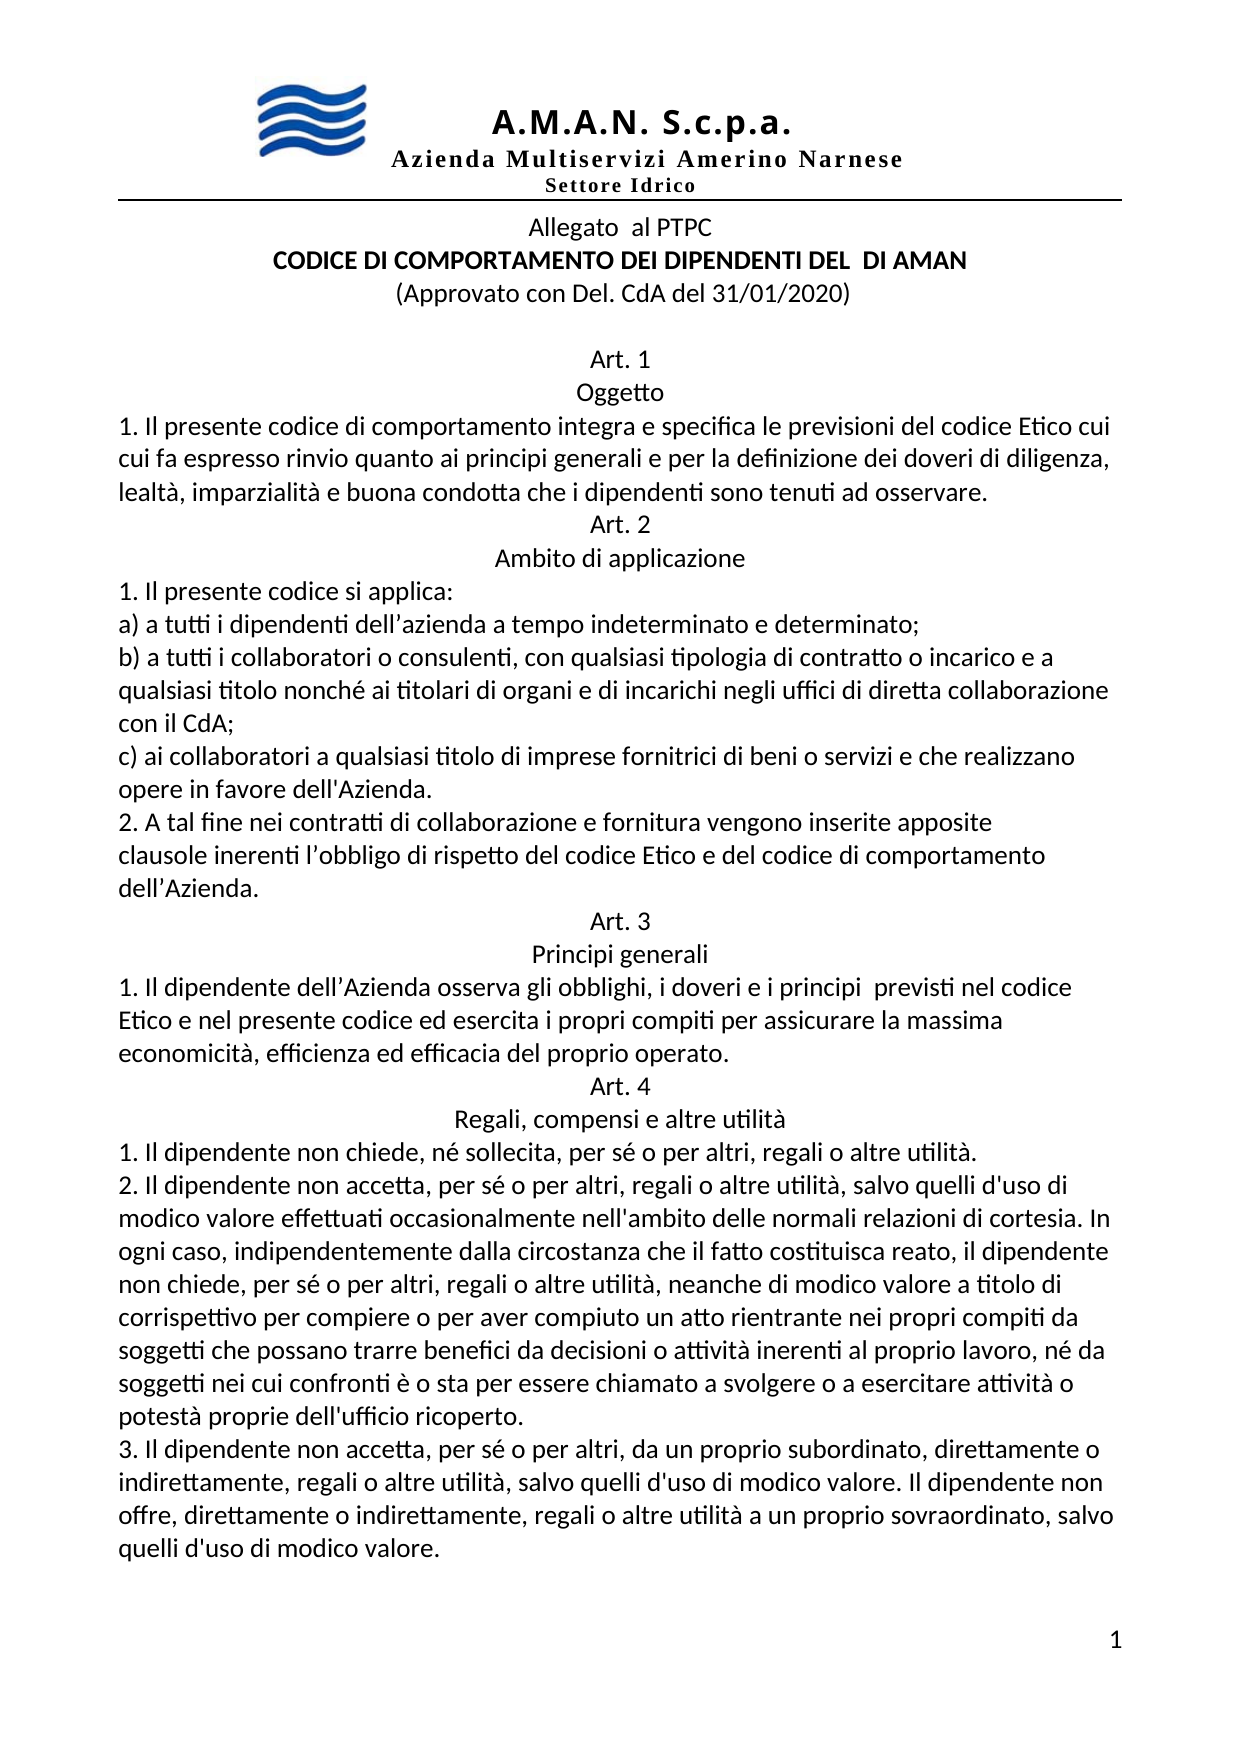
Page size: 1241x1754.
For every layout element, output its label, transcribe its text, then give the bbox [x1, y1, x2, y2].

text 2. Il dipendente non accetta, per sé o per altri, regali o altre utilità, salvo quelli d'uso di modico valore effettuati occasionalmente nell'ambito delle normali relazioni di cortesia. In ogni caso, indipendentemente dalla circostanza che il fatto costituisca reato, il dipendente non chiede, per sé o per altri, regali o altre utilità, neanche di modico valore a titolo di corrispettivo per compiere o per aver compiuto un atto rientrante nei propri compiti da soggetti che possano trarre benefici da decisioni o attività inerenti al proprio lavoro, né da soggetti nei cui confronti è o sta per essere chiamato a svolgere o a esercitare attività o potestà proprie dell'ufficio ricoperto. [118, 1168, 1122, 1432]
text a) a tutti i dipendenti dell’azienda a tempo indeterminato e determinato; [118, 607, 1122, 640]
text con il CdA; [118, 706, 1122, 739]
text c) ai collaboratori a qualsiasi titolo di imprese fornitrici di beni o servizi e che realizzano [118, 739, 1122, 772]
text 1. Il dipendente dell’Azienda osserva gli obblighi, i doveri e i principi previsti nel codice Etico e nel presente codice ed esercita i propri compiti per assicurare la massima economicità, efficienza ed efficacia del proprio operato. [118, 970, 1122, 1069]
text b) a tutti i collaboratori o consulenti, con qualsiasi tipologia di contratto o incarico e a [118, 640, 1122, 673]
text Art. 4 [118, 1069, 1122, 1102]
text (Approvato con Del. CdA del 31/01/2020) [118, 277, 1122, 309]
text Oggetto [118, 376, 1122, 409]
text opere in favore dell'Azienda. [118, 772, 1122, 805]
text offre, direttamente o indirettamente, regali o altre utilità a un proprio sovraordinato, salvo [118, 1498, 1122, 1531]
text Ambito di applicazione [118, 541, 1122, 574]
text 1. Il presente codice di comportamento integra e specifica le previsioni del codice Etico cui cui fa espresso rinvio quanto ai principi generali e per la definizione dei doveri di diligenza, lealtà, imparzialità e buona condotta che i dipendenti sono tenuti ad osservare. [118, 409, 1122, 508]
text CODICE DI COMPORTAMENTO DEI DIPENDENTI DEL DI AMAN [118, 243, 1122, 277]
text Regali, compensi e altre utilità [118, 1102, 1122, 1135]
text Allegato al PTPC [118, 211, 1122, 243]
text 1. Il presente codice si applica: [118, 574, 1122, 607]
text quelli d'uso di modico valore. [118, 1531, 1122, 1564]
text 2. A tal fine nei contratti di collaborazione e fornitura vengono inserite apposite [118, 805, 1122, 838]
text clausole inerenti l’obbligo di rispetto del codice Etico e del codice di comportamento dell’Azienda. [118, 838, 1122, 904]
text Art. 2 [118, 508, 1122, 541]
text Art. 3 [118, 904, 1122, 937]
text Principi generali [118, 937, 1122, 970]
text Art. 1 [118, 343, 1122, 376]
text indirettamente, regali o altre utilità, salvo quelli d'uso di modico valore. Il dipendente non [118, 1465, 1122, 1498]
text qualsiasi titolo nonché ai titolari di organi e di incarichi negli uffici di diretta collaborazione [118, 673, 1122, 706]
text 1. Il dipendente non chiede, né sollecita, per sé o per altri, regali o altre utilità. [118, 1135, 1122, 1168]
text 3. Il dipendente non accetta, per sé o per altri, da un proprio subordinato, direttamente o [118, 1432, 1122, 1465]
